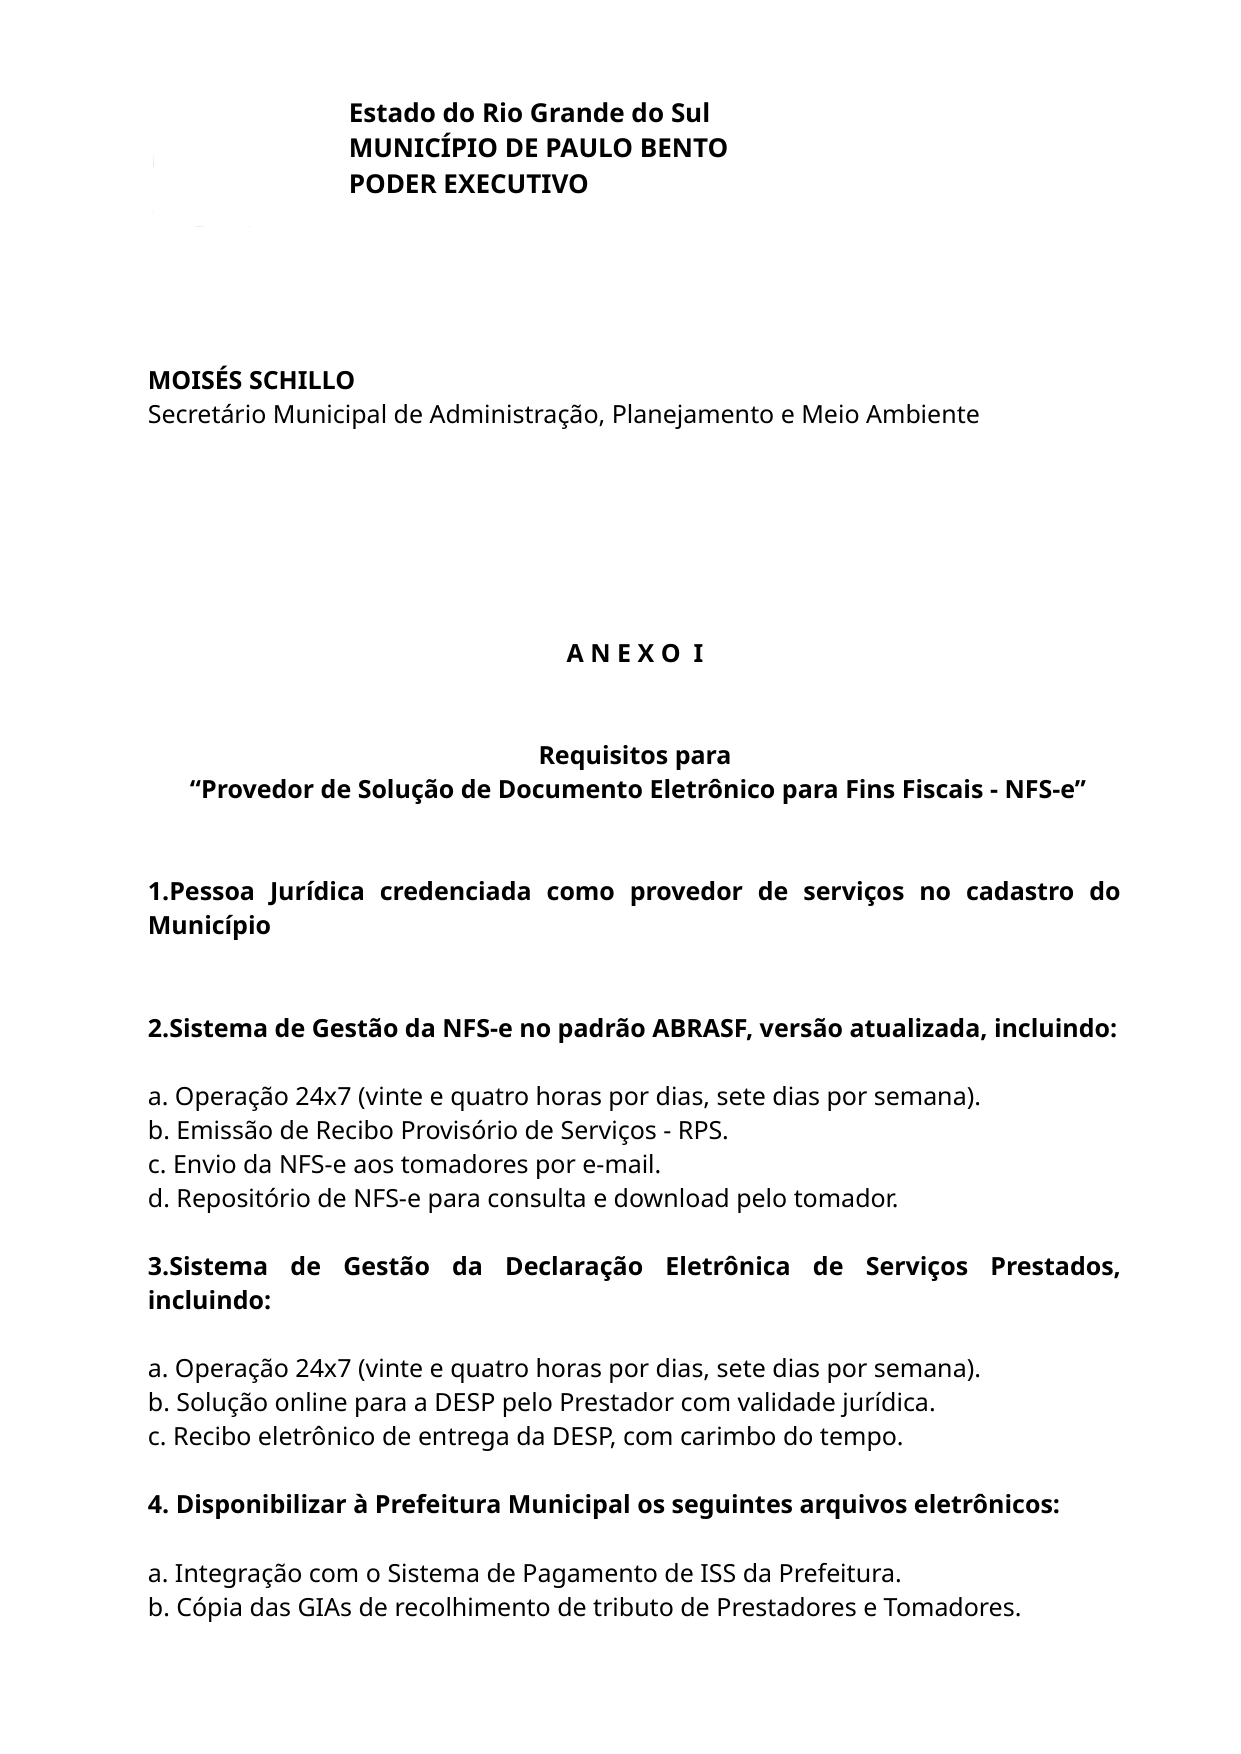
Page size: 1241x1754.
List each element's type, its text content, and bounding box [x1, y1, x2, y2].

text 1.Pessoa Jurídica credenciada como provedor de serviços no cadastro do Município [148, 874, 1122, 942]
text MOISÉS SCHILLO [148, 363, 1122, 397]
text 3.Sistema de Gestão da Declaração Eletrônica de Serviços Prestados, incluindo: [148, 1249, 1122, 1317]
text d. Repositório de NFS-e para consulta e download pelo tomador. [148, 1181, 1122, 1214]
text b. Emissão de Recibo Provisório de Serviços - RPS. [148, 1112, 1122, 1146]
text A N E X O I [148, 636, 1122, 669]
text b. Cópia das GIAs de recolhimento de tributo de Prestadores e Tomadores. [148, 1589, 1122, 1623]
text a. Integração com o Sistema de Pagamento de ISS da Prefeitura. [148, 1555, 1122, 1589]
text “Provedor de Solução de Documento Eletrônico para Fins Fiscais - NFS-e” [148, 772, 1122, 806]
text a. Operação 24x7 (vinte e quatro horas por dias, sete dias por semana). [148, 1351, 1122, 1385]
text 2.Sistema de Gestão da NFS-e no padrão ABRASF, versão atualizada, incluindo: [148, 1010, 1122, 1044]
text Secretário Municipal de Administração, Planejamento e Meio Ambiente [148, 397, 1122, 431]
text a. Operação 24x7 (vinte e quatro horas por dias, sete dias por semana). [148, 1078, 1122, 1112]
text c. Envio da NFS-e aos tomadores por e-mail. [148, 1146, 1122, 1181]
text 4. Disponibilizar à Prefeitura Municipal os seguintes arquivos eletrônicos: [148, 1487, 1122, 1521]
text Requisitos para [148, 738, 1122, 772]
text b. Solução online para a DESP pelo Prestador com validade jurídica. [148, 1385, 1122, 1419]
text c. Recibo eletrônico de entrega da DESP, com carimbo do tempo. [148, 1419, 1122, 1453]
